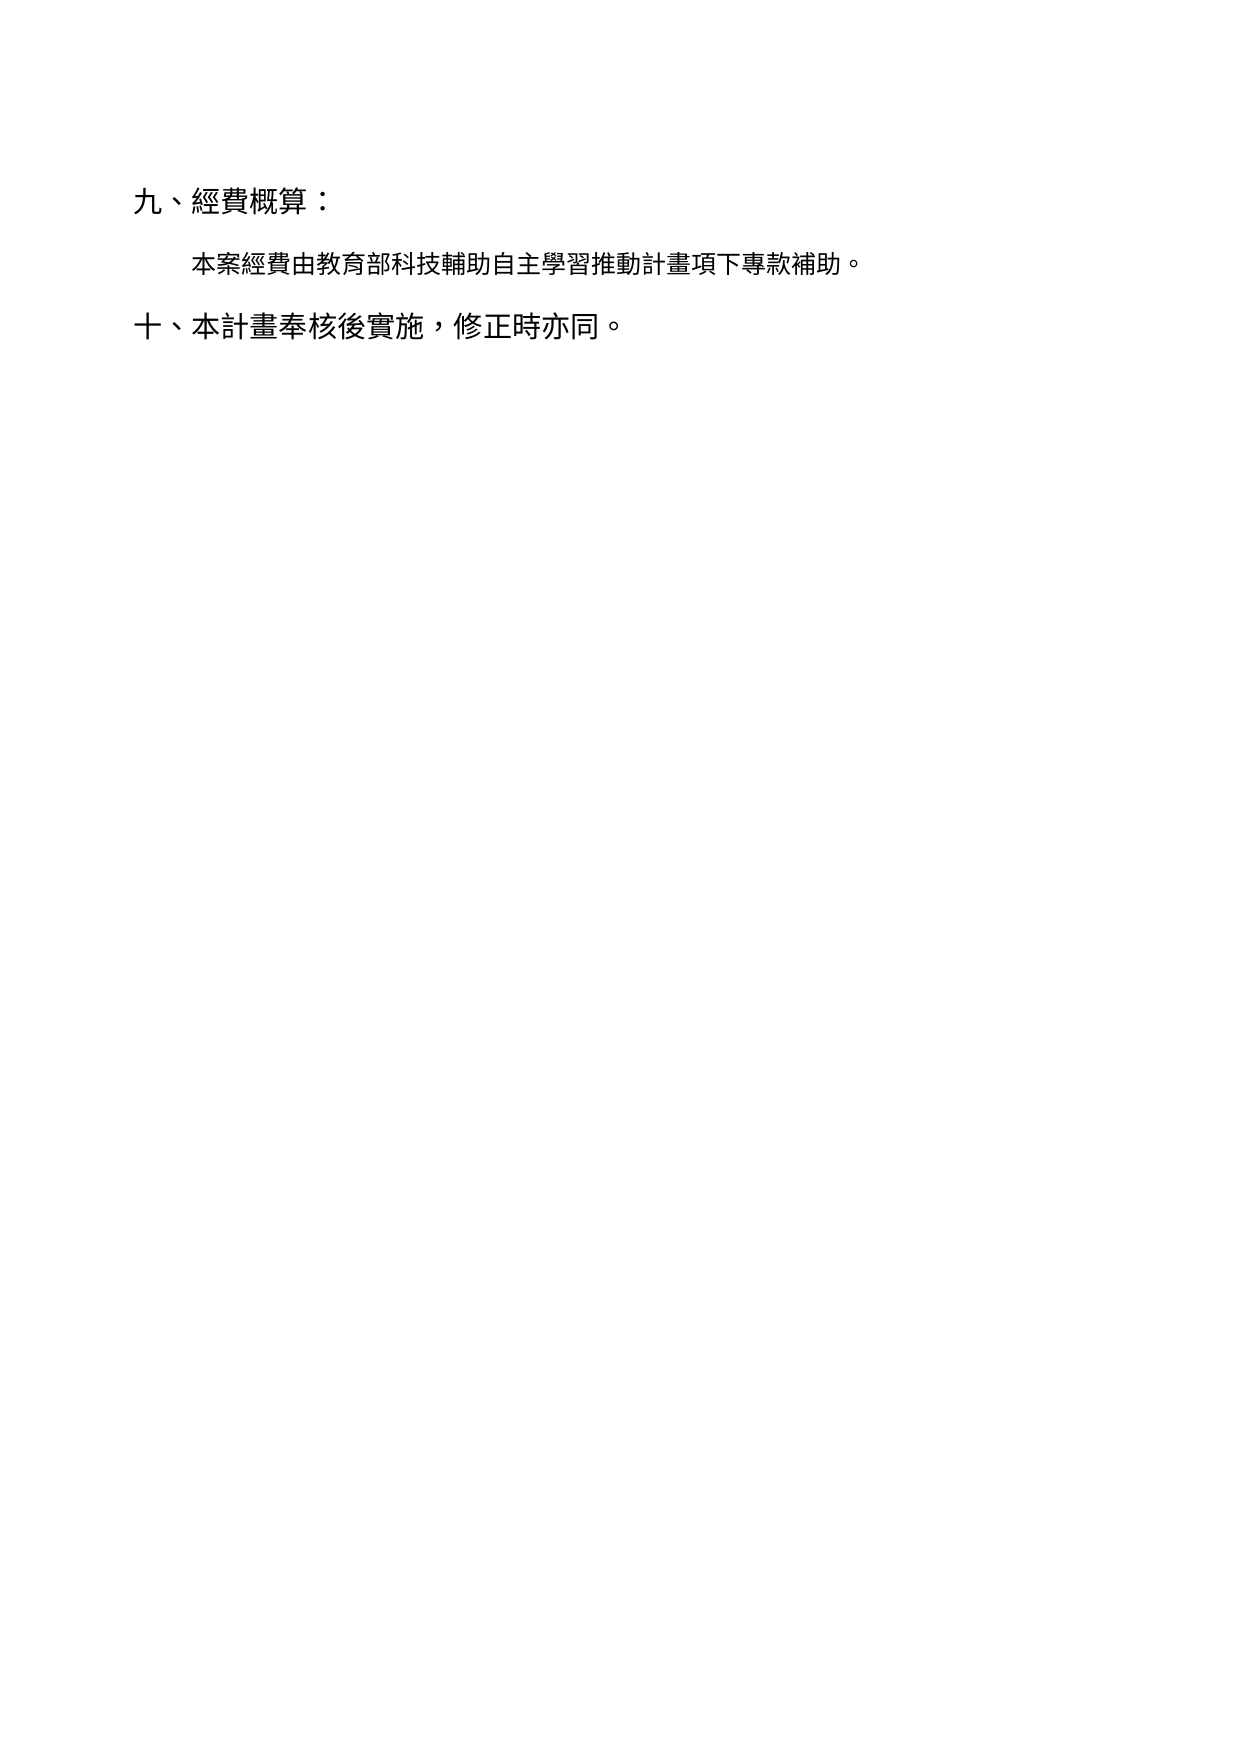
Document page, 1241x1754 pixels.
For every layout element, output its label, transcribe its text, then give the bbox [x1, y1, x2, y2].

text 九、經費概算： [133, 158, 1107, 221]
text 十、本計畫奉核後實施，修正時亦同。 [133, 283, 1107, 346]
text 本案經費由教育部科技輔助自主學習推動計畫項下專款補助。 [191, 221, 1107, 283]
